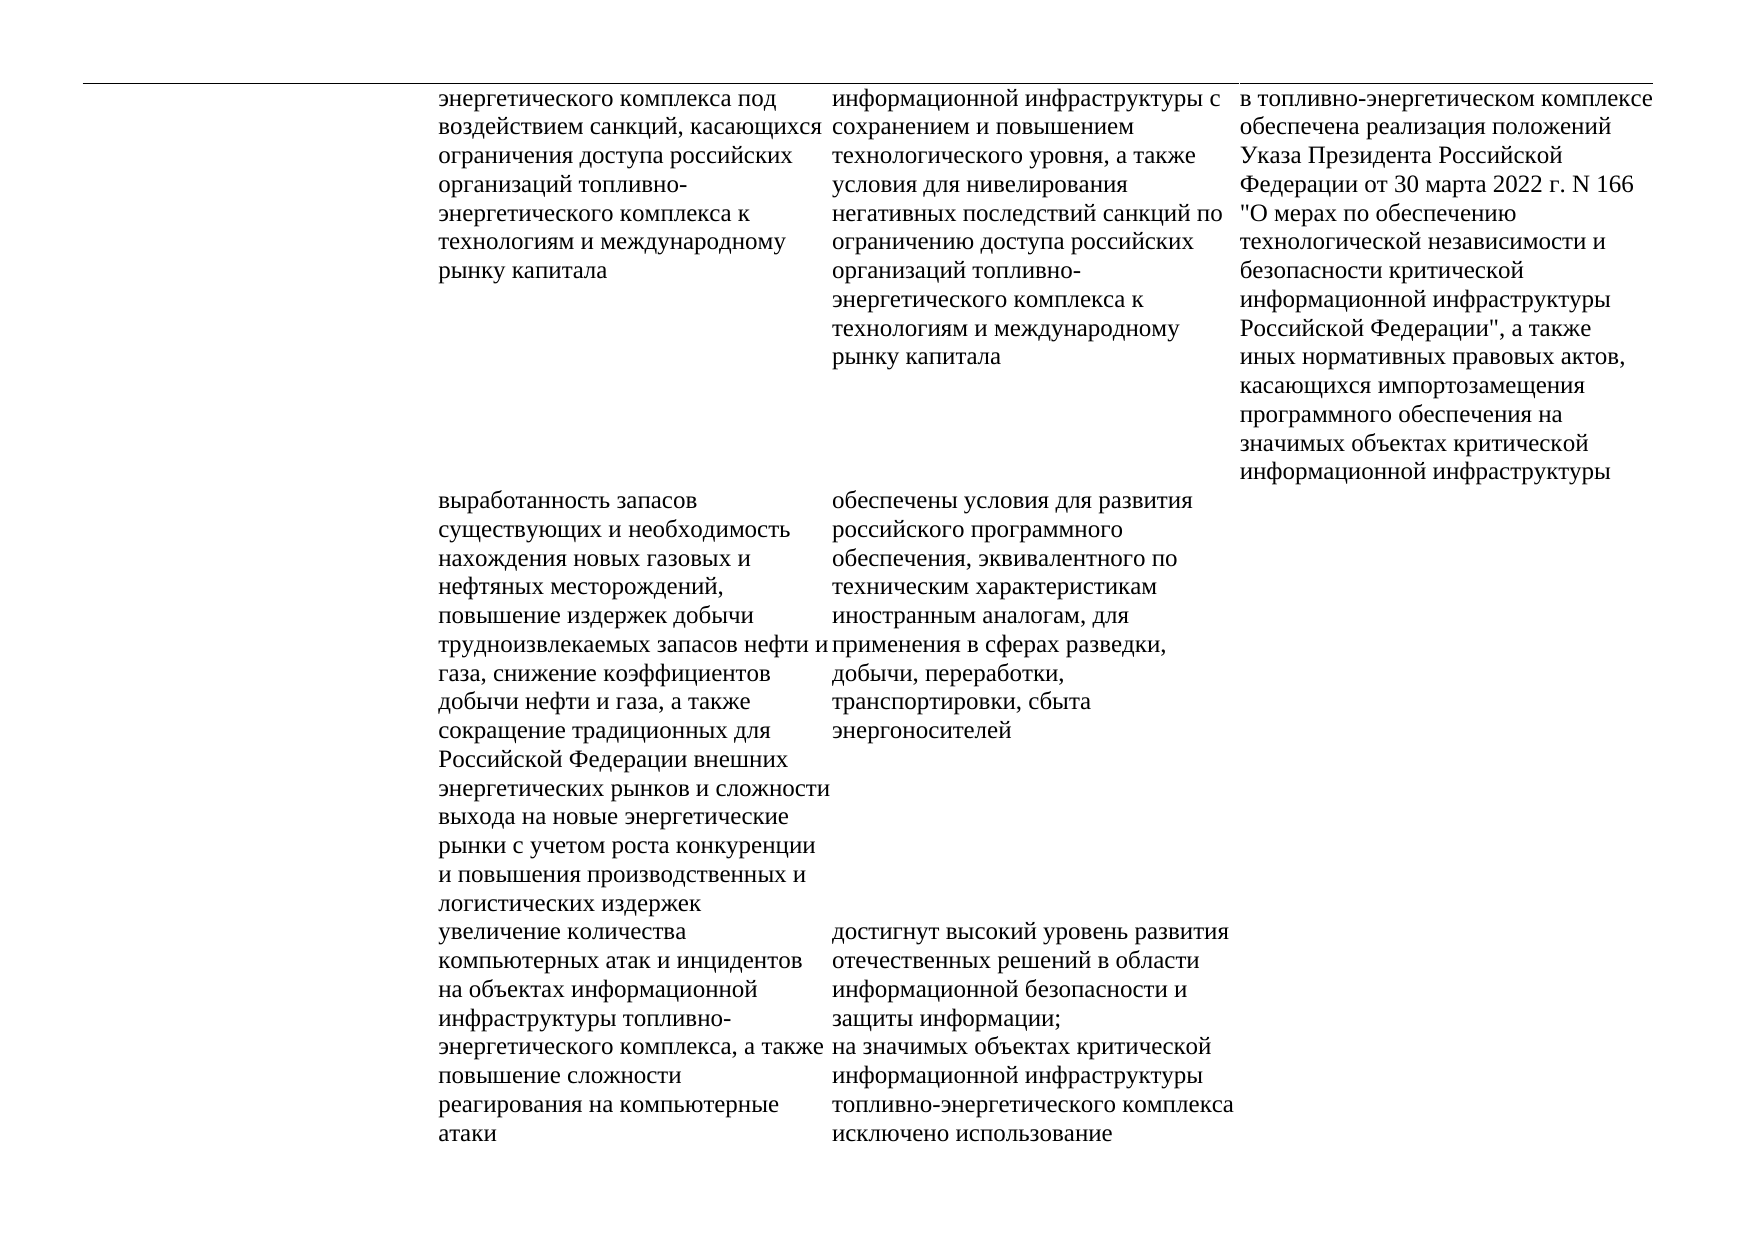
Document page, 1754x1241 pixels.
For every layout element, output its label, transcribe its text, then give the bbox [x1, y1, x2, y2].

table_cell достигнут высокий уровень развития отечественных решений в области информационной безопасности и защиты информации; на значимых объектах критической информационной инфраструктуры топливно-энергетического комплекса исключено использование [832, 916, 1239, 1146]
table_cell обеспечены условия для развития российского программного обеспечения, эквивалентного по техническим характеристикам иностранным аналогам, для применения в сферах разведки, добычи, переработки, транспортировки, сбыта энергоносителей [832, 485, 1239, 916]
table_cell [1240, 485, 1653, 916]
table_cell [83, 916, 438, 1146]
table_cell [83, 84, 438, 485]
table_cell энергетического комплекса под воздействием санкций, касающихся ограничения доступа российских организаций топливно-энергетического комплекса к технологиям и международному рынку капитала [438, 84, 832, 485]
table_cell [83, 485, 438, 916]
table_cell увеличение количества компьютерных атак и инцидентов на объектах информационной инфраструктуры топливно-энергетического комплекса, а также повышение сложности реагирования на компьютерные атаки [438, 916, 832, 1146]
table_cell выработанность запасов существующих и необходимость нахождения новых газовых и нефтяных месторождений, повышение издержек добычи трудноизвлекаемых запасов нефти и газа, снижение коэффициентов добычи нефти и газа, а также сокращение традиционных для Российской Федерации внешних энергетических рынков и сложности выхода на новые энергетические рынки с учетом роста конкуренции и повышения производственных и логистических издержек [438, 485, 832, 916]
table_cell в топливно-энергетическом комплексе обеспечена реализация положений Указа Президента Российской Федерации от 30 марта 2022 г. N 166 "О мерах по обеспечению технологической независимости и безопасности критической информационной инфраструктуры Российской Федерации", а также иных нормативных правовых актов, касающихся импортозамещения программного обеспечения на значимых объектах критической информационной инфраструктуры [1240, 84, 1653, 485]
table_cell [1240, 916, 1653, 1146]
table_cell информационной инфраструктуры с сохранением и повышением технологического уровня, а также условия для нивелирования негативных последствий санкций по ограничению доступа российских организаций топливно-энергетического комплекса к технологиям и международному рынку капитала [832, 84, 1239, 485]
